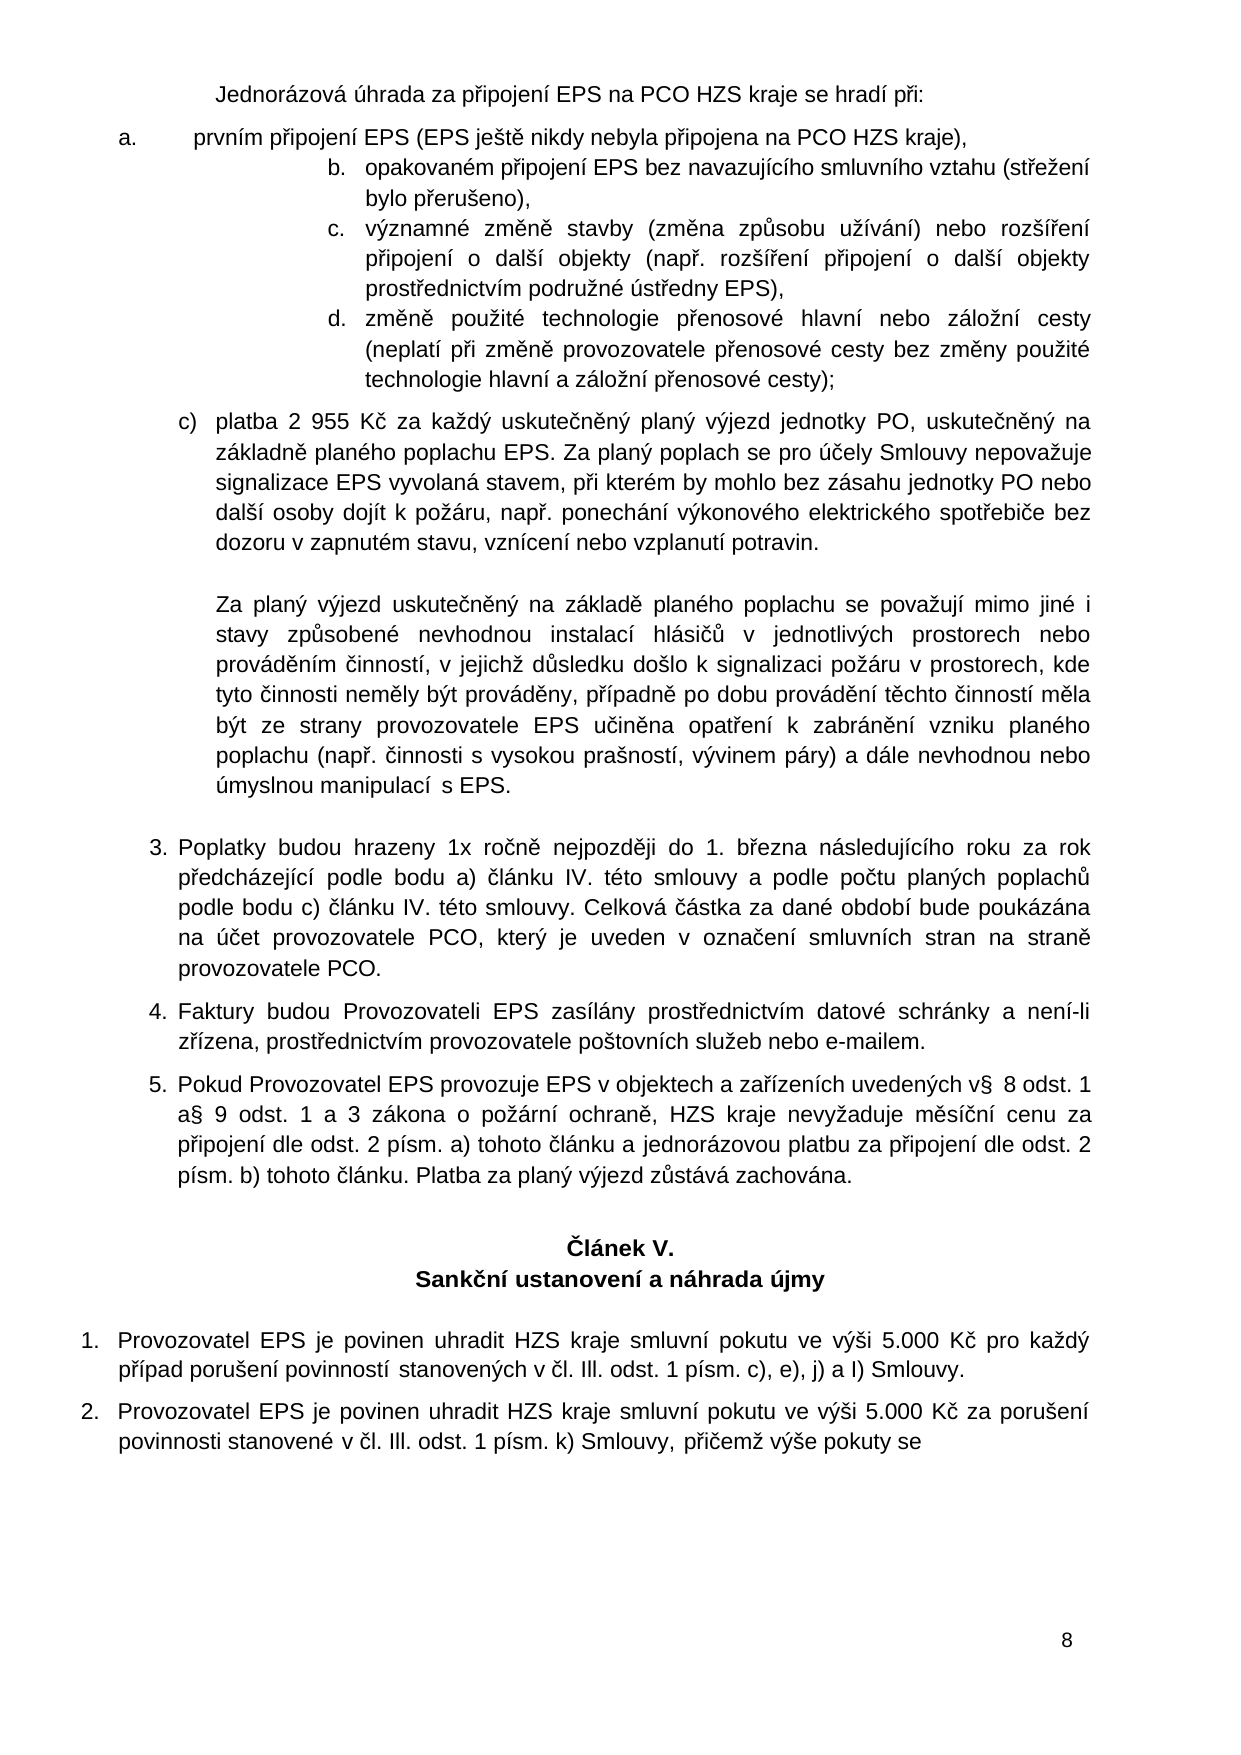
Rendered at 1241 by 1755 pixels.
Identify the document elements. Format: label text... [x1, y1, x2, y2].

list Provozovatel EPS je povinen uhradit HZS kraje smluvní pokutu ve výši 5.000 Kč pro každý případ porušení povinností stanovených v čl. Ill. odst. 1 písm. c), e), j) a I) Smlouvy. [81, 1327, 1090, 1382]
list opakovaném připojení EPS bez navazujícího smluvního vztahu (střežení bylo přerušeno), [327, 154, 1090, 211]
text Sankční ustanovení a náhrada újmy [132, 1266, 1108, 1292]
list Poplatky budou hrazeny 1x ročně nejpozději do 1. března následujícího roku za rok předcházející podle bodu a) článku IV. této smlouvy a podle počtu planých poplachů podle bodu c) článku IV. této smlouvy. Celková částka za dané období bude poukázána na účet provozovatele PCO, který je uveden v označení smluvních stran na straně provozovatele PCO. [149, 834, 1091, 981]
text Článek V. [133, 1235, 1108, 1261]
list významné změně stavby (změna způsobu užívání) nebo rozšíření připojení o další objekty (např. rozšíření připojení o další objekty prostřednictvím podružné ústředny EPS), [327, 215, 1090, 301]
list Faktury budou Provozovateli EPS zasílány prostřednictvím datové schránky a není-li zřízena, prostřednictvím provozovatele poštovních služeb nebo e-mailem. [149, 998, 1091, 1054]
list prvním připojení EPS (EPS ještě nikdy nebyla připojena na PCO HZS kraje), [118, 124, 1091, 150]
list platba 2 955 Kč za každý uskutečněný planý výjezd jednotky PO, uskutečněný na základně planého poplachu EPS. Za planý poplach se pro účely Smlouvy nepovažuje signalizace EPS vyvolaná stavem, při kterém by mohlo bez zásahu jednotky PO nebo další osoby dojít k požáru, např. ponechání výkonového elektrického spotřebiče bez dozoru v zapnutém stavu, vznícení nebo vzplanutí potravin. [178, 408, 1092, 556]
list Pokud Provozovatel EPS provozuje EPS v objektech a zařízeních uvedených v§ 8 odst. 1 a§ 9 odst. 1 a 3 zákona o požární ochraně, HZS kraje nevyžaduje měsíční cenu za připojení dle odst. 2 písm. a) tohoto článku a jednorázovou platbu za připojení dle odst. 2 písm. b) tohoto článku. Platba za planý výjezd zůstává zachována. [149, 1071, 1092, 1188]
list změně použité technologie přenosové hlavní nebo záložní cesty (neplatí při změně provozovatele přenosové cesty bez změny použité technologie hlavní a záložní přenosové cesty); [328, 305, 1091, 392]
list Provozovatel EPS je povinen uhradit HZS kraje smluvní pokutu ve výši 5.000 Kč za porušení povinnosti stanovené v čl. Ill. odst. 1 písm. k) Smlouvy, přičemž výše pokuty se [81, 1398, 1091, 1454]
text Jednorázová úhrada za připojení EPS na PCO HZS kraje se hradí při: [215, 81, 1108, 108]
text Za planý výjezd uskutečněný na základě planého poplachu se považují mimo jiné i stavy způsobené nevhodnou instalací hlásičů v jednotlivých prostorech nebo prováděním činností, v jejichž důsledku došlo k signalizaci požáru v prostorech, kde tyto činnosti neměly být prováděny, případně po dobu provádění těchto činností měla být ze strany provozovatele EPS učiněna opatření k zabránění vzniku planého poplachu (např. činnosti s vysokou prašností, vývinem páry) a dále nevhodnou nebo úmyslnou manipulací s EPS. [216, 591, 1091, 798]
